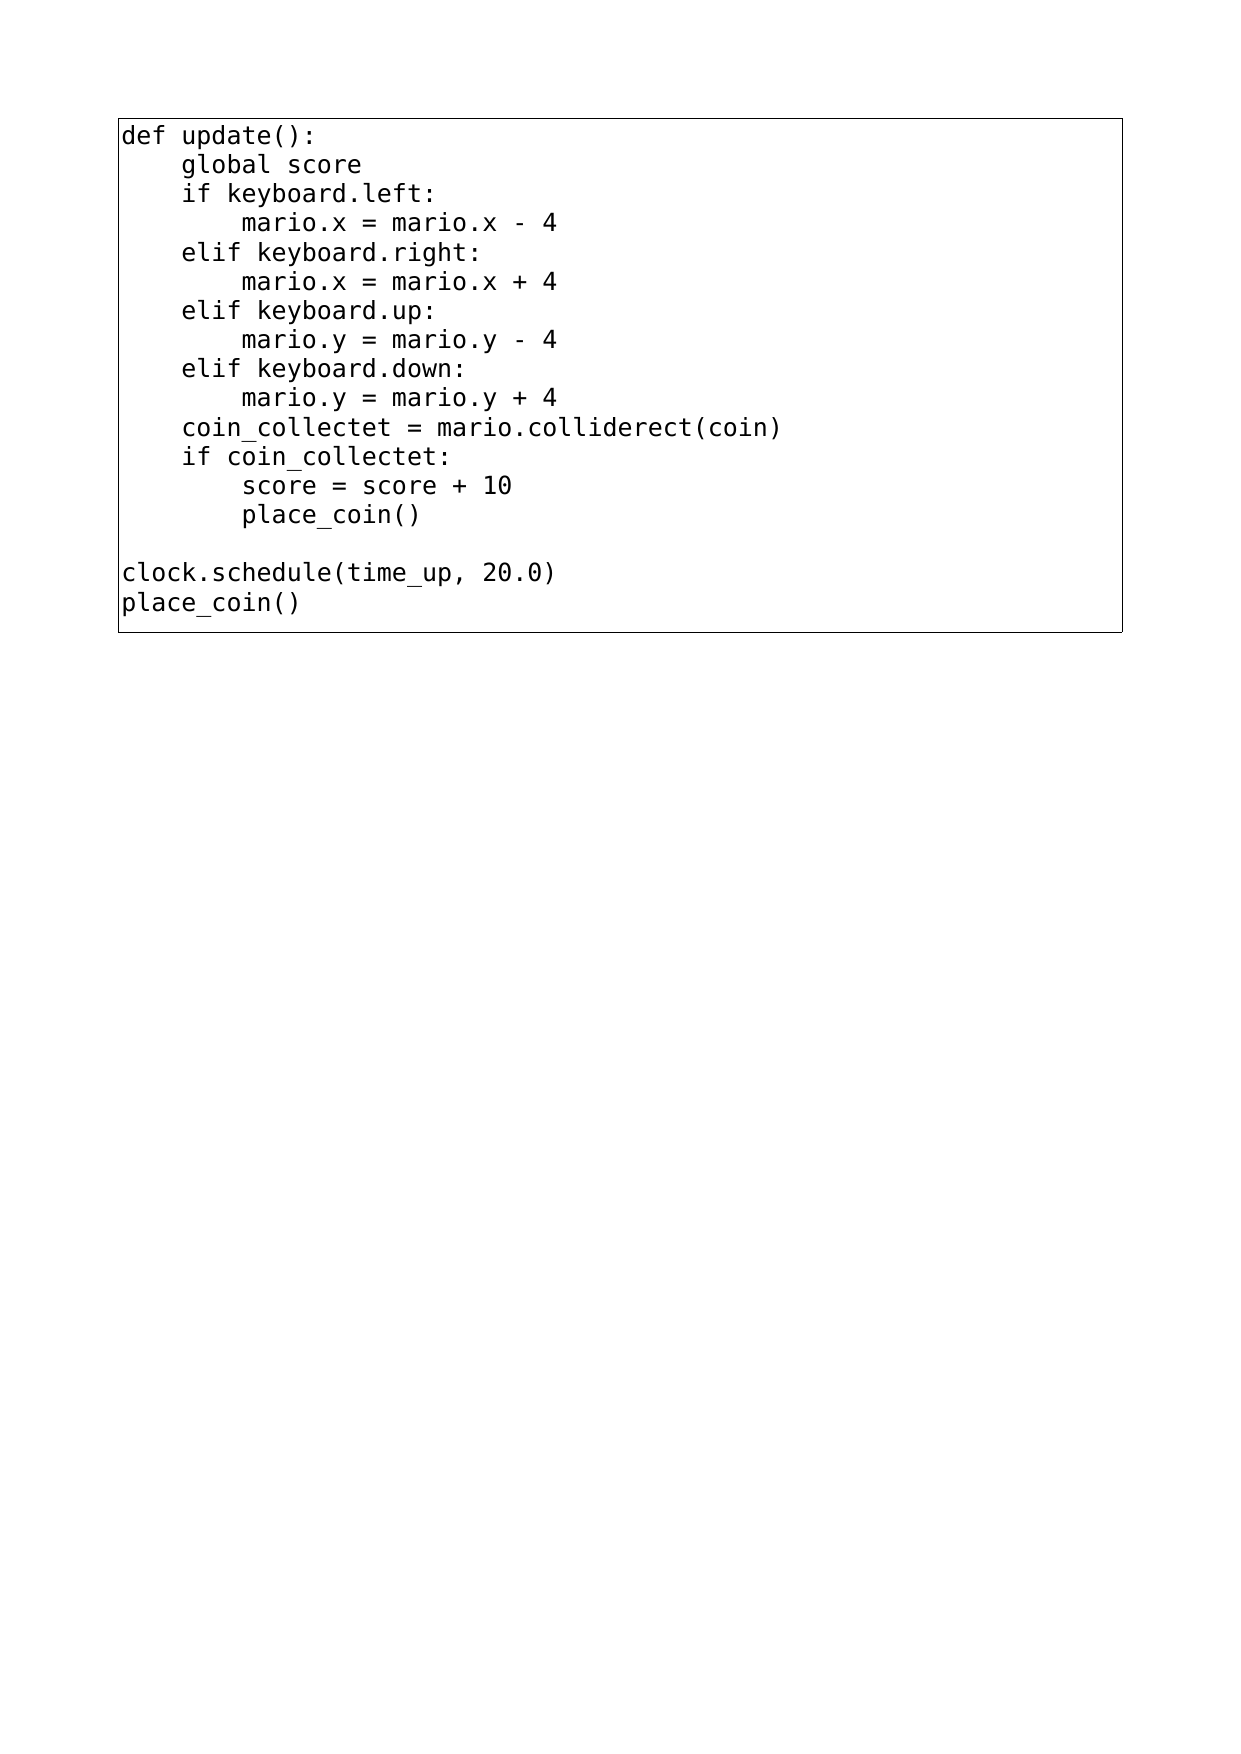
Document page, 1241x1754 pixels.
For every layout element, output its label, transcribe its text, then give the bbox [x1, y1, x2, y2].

table_header def update(): global score if keyboard.left: mario.x = mario.x - 4 elif keyboard.right: mario.x = mario.x + 4 elif keyboard.up: mario.y = mario.y - 4 elif keyboard.down: mario.y = mario.y + 4 coin_collectet = mario.colliderect(coin) if coin_collectet: score = score + 10 place_coin() clock.schedule(time_up, 20.0) place_coin() [119, 119, 1122, 632]
